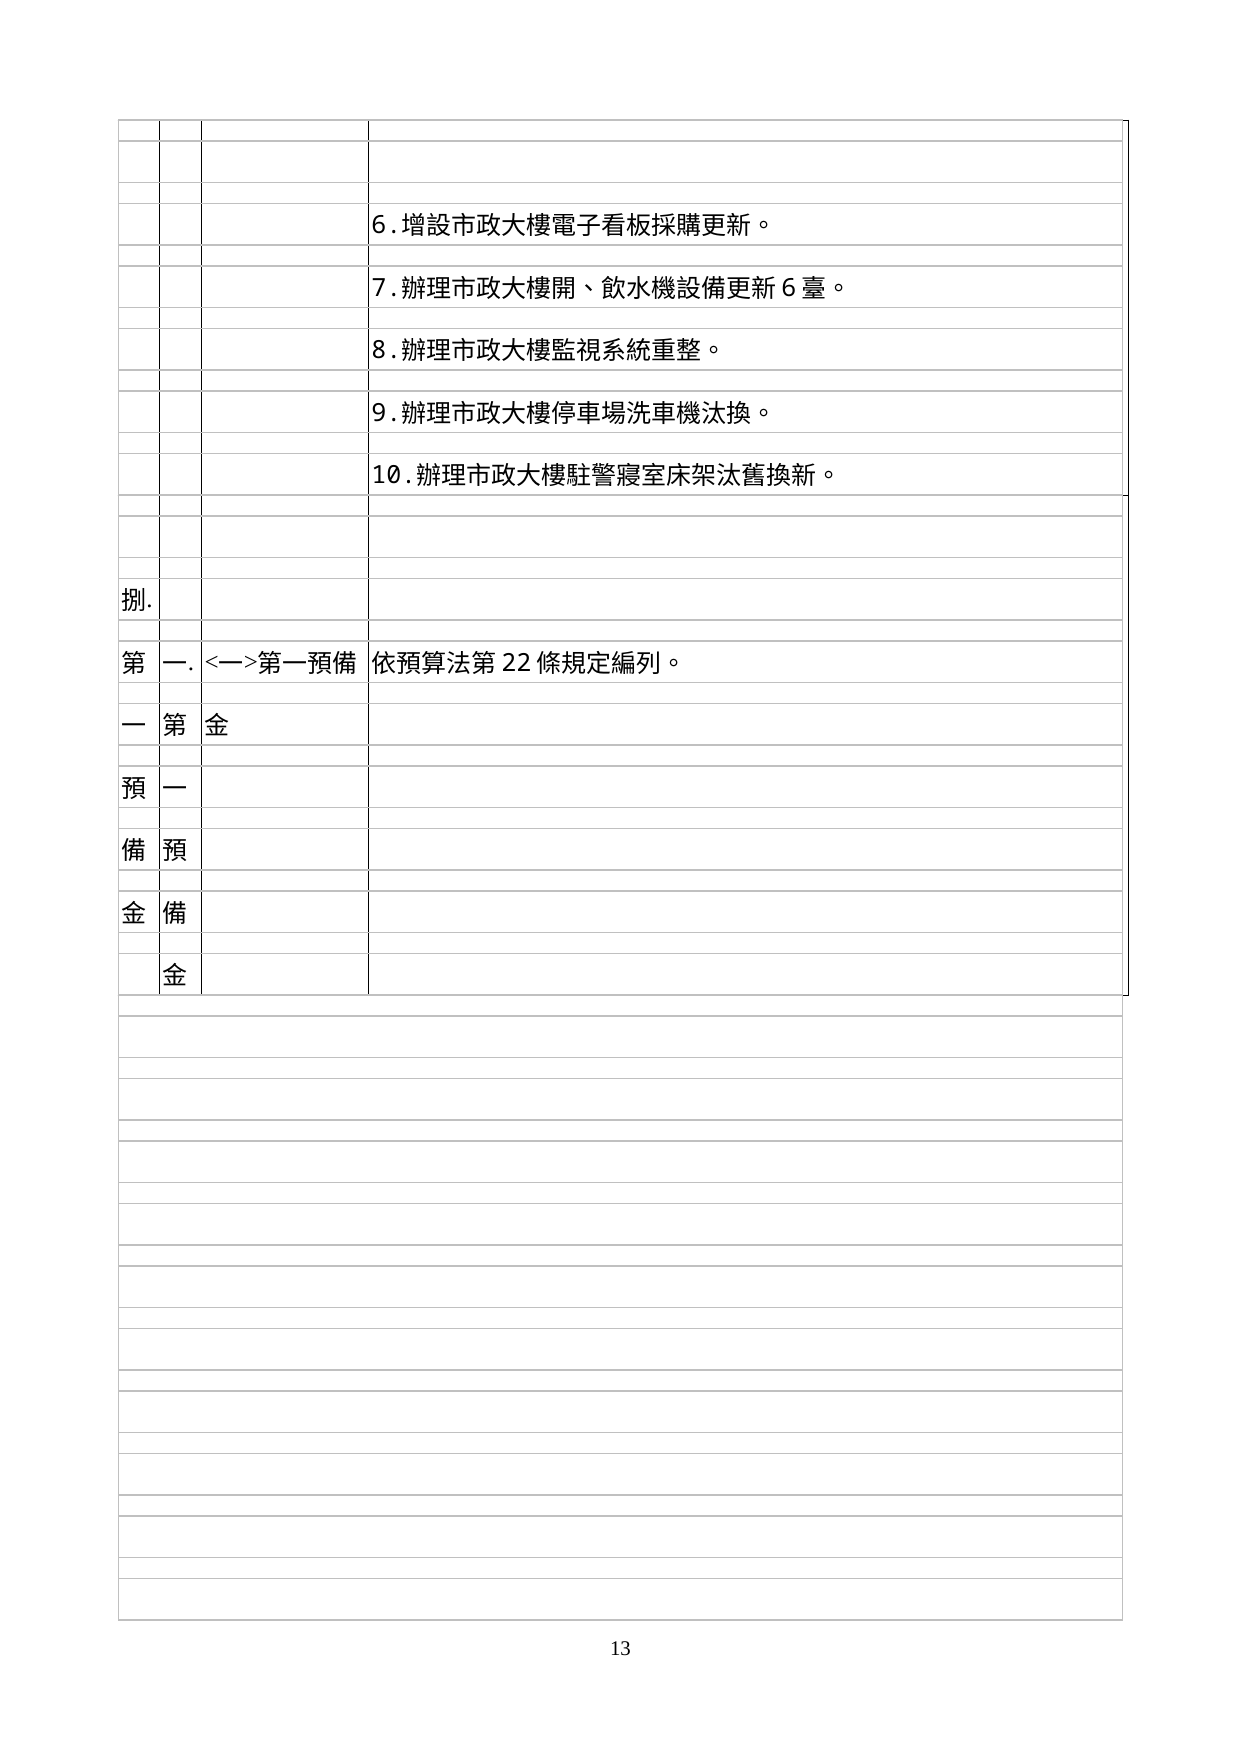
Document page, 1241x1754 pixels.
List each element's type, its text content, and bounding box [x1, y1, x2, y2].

table_cell [369, 829, 1122, 869]
table_cell 8.辦理市政大樓監視系統重整。 [369, 329, 1122, 369]
table_cell [160, 454, 201, 494]
table_cell [119, 621, 159, 640]
table_cell [119, 308, 159, 328]
table_cell [160, 496, 201, 515]
table_cell [369, 183, 1122, 203]
table_cell 備 [119, 829, 159, 869]
table_cell [160, 433, 201, 453]
table_cell 預 [119, 767, 159, 807]
table_cell [160, 329, 201, 369]
table_cell [369, 433, 1122, 453]
table_cell 10.辦理市政大樓駐警寢室床架汰舊換新。 [369, 454, 1122, 494]
table_cell [202, 121, 368, 140]
table_cell [369, 746, 1122, 765]
table_cell [119, 871, 159, 890]
table_cell [202, 892, 368, 932]
table_cell [119, 183, 159, 203]
table_cell [202, 517, 368, 557]
table_cell [160, 371, 201, 390]
table_cell [119, 121, 159, 140]
table_cell 一. [160, 642, 201, 682]
table_cell 金 [160, 954, 201, 994]
table_cell [202, 767, 368, 807]
table_cell [119, 683, 159, 703]
table_cell [202, 308, 368, 328]
table_cell [202, 683, 368, 703]
table_cell [160, 621, 201, 640]
table_cell [119, 329, 159, 369]
table_cell [369, 808, 1122, 828]
table_cell [119, 517, 159, 557]
table_cell [369, 579, 1122, 619]
table_cell [160, 808, 201, 828]
table_cell [119, 433, 159, 453]
table_cell [369, 517, 1122, 557]
table_cell [202, 808, 368, 828]
table_cell [119, 142, 159, 182]
table_cell [369, 683, 1122, 703]
table_cell [202, 933, 368, 953]
table_cell 第 [160, 704, 201, 744]
table_cell [202, 579, 368, 619]
table_cell [160, 517, 201, 557]
table_cell [1123, 496, 1128, 994]
table_cell [369, 142, 1122, 182]
table_cell 一 [119, 704, 159, 744]
table_cell [119, 454, 159, 494]
table_cell [202, 371, 368, 390]
table_cell [160, 121, 201, 140]
table_cell [202, 204, 368, 244]
table_cell [160, 392, 201, 432]
table_cell [369, 496, 1122, 515]
table_cell [202, 246, 368, 265]
table_cell [202, 454, 368, 494]
table_cell [160, 871, 201, 890]
table_cell [160, 183, 201, 203]
table_cell [369, 558, 1122, 578]
table_cell [369, 871, 1122, 890]
table_cell [160, 579, 201, 619]
table_cell [202, 954, 368, 994]
table_cell [202, 433, 368, 453]
table_cell [369, 308, 1122, 328]
table_cell [119, 267, 159, 307]
table_cell 一 [160, 767, 201, 807]
table_cell 預 [160, 829, 201, 869]
table_cell 9.辦理市政大樓停車場洗車機汰換。 [369, 392, 1122, 432]
table_cell [369, 933, 1122, 953]
table_cell [369, 704, 1122, 744]
table_cell 捌. [119, 579, 159, 619]
table_cell [119, 371, 159, 390]
table_cell [369, 767, 1122, 807]
table_cell [202, 392, 368, 432]
table_cell [160, 558, 201, 578]
table_cell [160, 204, 201, 244]
table_cell [202, 183, 368, 203]
table_cell [202, 558, 368, 578]
table_cell [160, 308, 201, 328]
table_cell <一>第一預備 [202, 642, 368, 682]
table_cell [119, 746, 159, 765]
table_cell [160, 933, 201, 953]
table_cell [369, 892, 1122, 932]
table_cell 備 [160, 892, 201, 932]
table_cell [369, 371, 1122, 390]
table_cell [119, 933, 159, 953]
table_cell [202, 329, 368, 369]
table_cell [202, 621, 368, 640]
table_cell [160, 246, 201, 265]
table_cell [119, 496, 159, 515]
table_cell 7.辦理市政大樓開、飲水機設備更新6臺。 [369, 267, 1122, 307]
table_cell [119, 392, 159, 432]
table_cell 依預算法第22條規定編列。 [369, 642, 1122, 682]
table_cell [202, 871, 368, 890]
table_cell 金 [202, 704, 368, 744]
table_cell [160, 683, 201, 703]
table_cell [369, 954, 1122, 994]
table_cell [202, 496, 368, 515]
table_cell [369, 246, 1122, 265]
table_cell [202, 267, 368, 307]
table_cell [119, 246, 159, 265]
table_cell [119, 204, 159, 244]
table_cell [160, 267, 201, 307]
table_cell [202, 746, 368, 765]
table_cell 金 [119, 892, 159, 932]
table_cell [119, 808, 159, 828]
table_cell 6.增設市政大樓電子看板採購更新。 [369, 204, 1122, 244]
table_cell [160, 142, 201, 182]
table_cell [119, 558, 159, 578]
table_cell [119, 954, 159, 994]
table_cell 第 [119, 642, 159, 682]
table_cell [202, 142, 368, 182]
table_cell [369, 121, 1122, 140]
table_cell [369, 621, 1122, 640]
table_cell [202, 829, 368, 869]
table_cell [160, 746, 201, 765]
